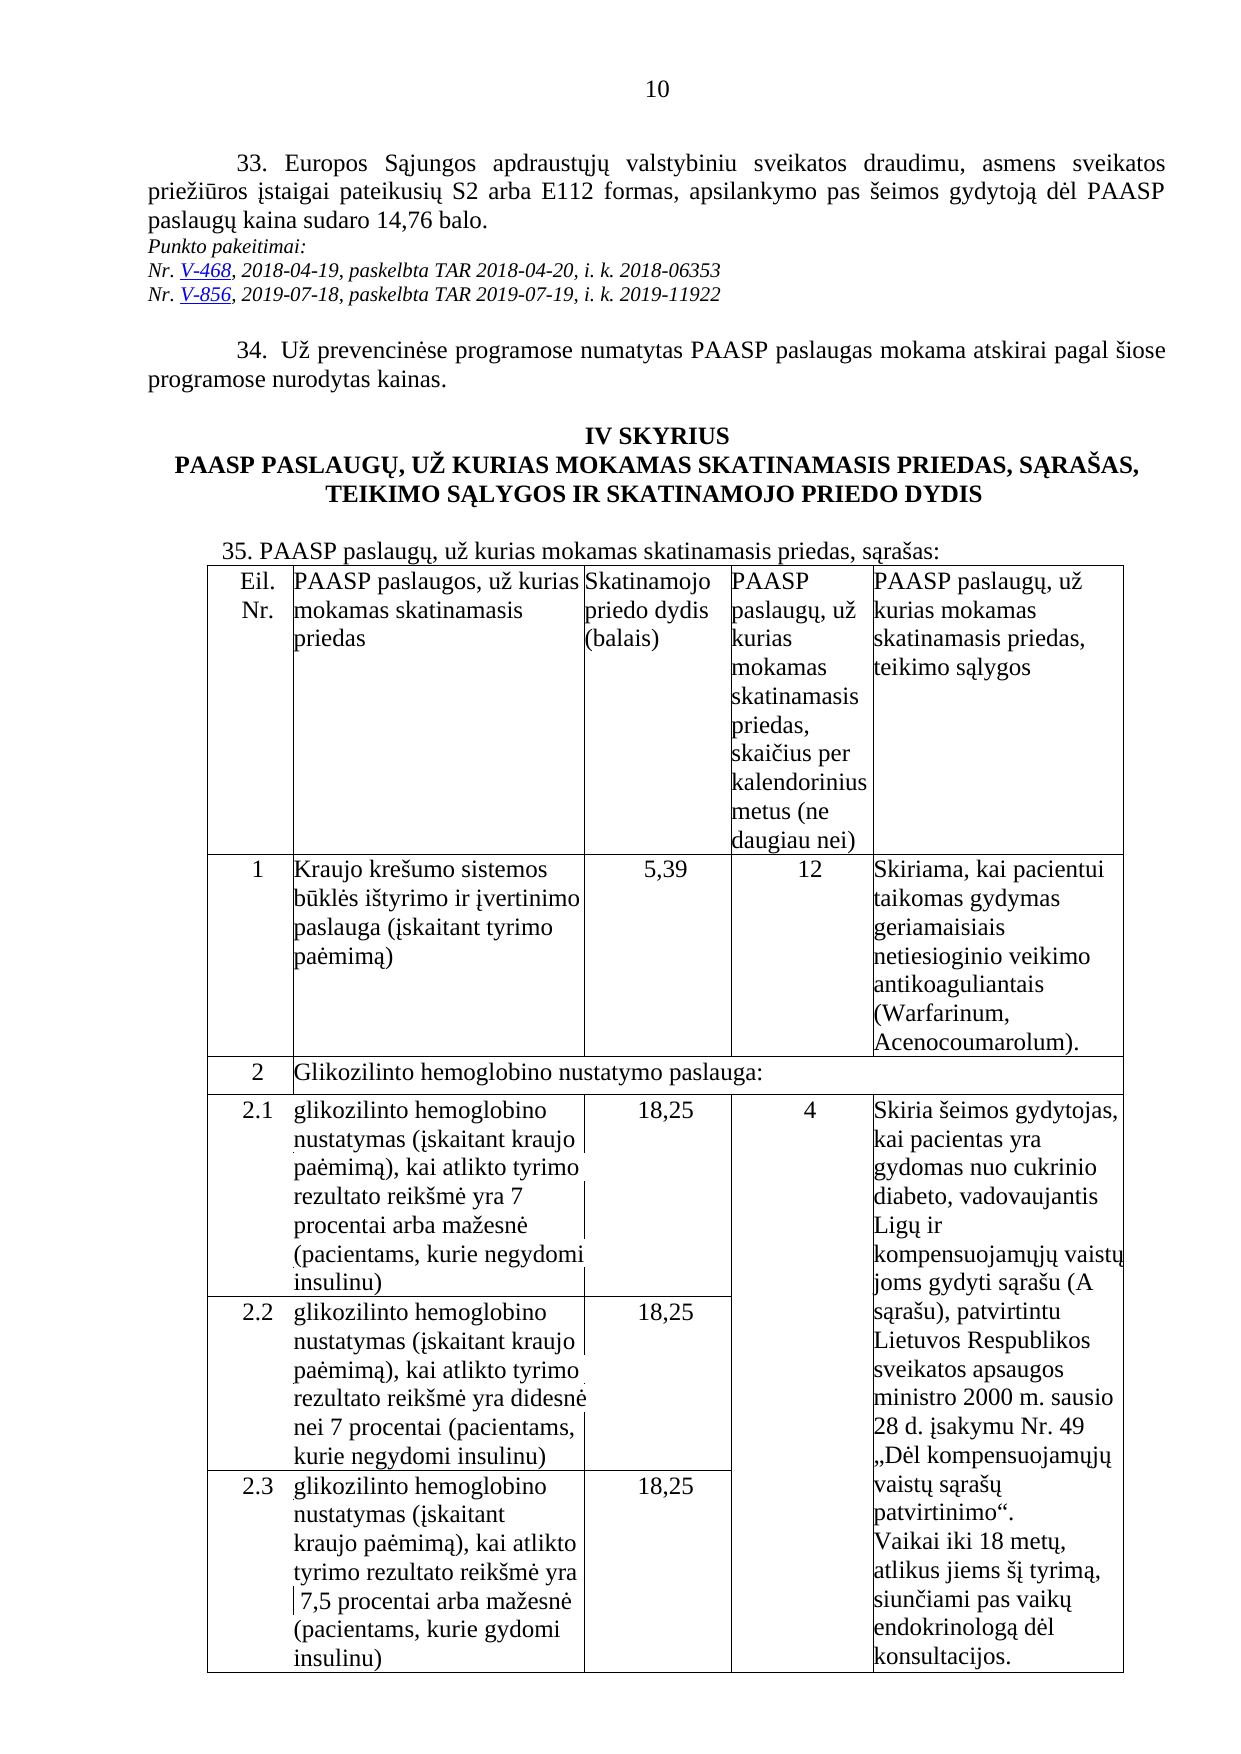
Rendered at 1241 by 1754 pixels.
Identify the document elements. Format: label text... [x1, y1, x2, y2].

table_header PAASP paslaugų, už kurias mokamas skatinamasis priedas, teikimo sąlygos [874, 566, 1123, 853]
table_cell 18,25 [585, 1471, 731, 1672]
text Nr. V-856, 2019-07-18, paskelbta TAR 2019-07-19, i. k. 2019-11922 [148, 282, 1166, 306]
table_header Eil. Nr. [208, 566, 293, 853]
table_cell Glikozilinto hemoglobino nustatymo paslauga: [294, 1057, 1123, 1094]
table_cell glikozilinto hemoglobino nustatymas (įskaitant kraujo paėmimą), kai atlikto tyrimo rezultato reikšmė yra 7,5 procentai arba mažesnė (pacientams, kurie gydomi insulinu) [294, 1471, 584, 1672]
table_cell 2.1 [208, 1095, 293, 1296]
table_cell 12 [732, 855, 873, 1056]
table_header PAASP paslaugos, už kurias mokamas skatinamasis priedas [294, 566, 584, 853]
table_cell 1 [208, 855, 293, 1056]
text 35. PAASP paslaugų, už kurias mokamas skatinamasis priedas, sąrašas: [148, 536, 1181, 565]
table_cell 18,25 [585, 1297, 731, 1470]
table_cell 5,39 [585, 855, 731, 1056]
text IV SKYRIUS [148, 421, 1166, 450]
table_cell 18,25 [585, 1095, 731, 1296]
table_cell 2 [208, 1057, 293, 1094]
table_cell 2.2 [208, 1297, 293, 1470]
text 33. Europos Sąjungos apdraustųjų valstybiniu sveikatos draudimu, asmens sveikatos priežiūros įstaigai pateikusių S2 arba E112 formas, apsilankymo pas šeimos gydytoją dėl PAASP paslaugų kaina sudaro 14,76 balo. [148, 148, 1166, 234]
table_cell 2.3 [208, 1471, 293, 1672]
text Punkto pakeitimai: [148, 234, 1166, 258]
table_cell glikozilinto hemoglobino nustatymas (įskaitant kraujo paėmimą), kai atlikto tyrimo rezultato reikšmė yra didesnė nei 7 procentai (pacientams, kurie negydomi insulinu) [294, 1297, 584, 1470]
table_cell Skiria šeimos gydytojas, kai pacientas yra gydomas nuo cukrinio diabeto, vadovaujantis Ligų ir kompensuojamųjų vaistų joms gydyti sąrašu (A sąrašu), patvirtintu Lietuvos Respublikos sveikatos apsaugos ministro 2000 m. sausio 28 d. įsakymu Nr. 49 „Dėl kompensuojamųjų vaistų sąrašų patvirtinimo“. Vaikai iki 18 metų, atlikus jiems šį tyrimą, siunčiami pas vaikų endokrinologą dėl konsultacijos. [874, 1095, 1123, 1672]
table_cell Skiriama, kai pacientui taikomas gydymas geriamaisiais netiesioginio veikimo antikoaguliantais (Warfarinum, Acenocoumarolum). [874, 855, 1123, 1056]
table_cell glikozilinto hemoglobino nustatymas (įskaitant kraujo paėmimą), kai atlikto tyrimo rezultato reikšmė yra 7 procentai arba mažesnė (pacientams, kurie negydomi insulinu) [294, 1095, 584, 1296]
text 34. Už prevencinėse programose numatytas PAASP paslaugas mokama atskirai pagal šiose programose nurodytas kainas. [148, 335, 1166, 392]
text PAASP PASLAUGŲ, UŽ KURIAS MOKAMAS SKATINAMASIS PRIEDAS, SĄRAŠAS, TEIKIMO SĄLYGOS IR SKATINAMOJO PRIEDO DYDIS [148, 450, 1166, 507]
table_header PAASP paslaugų, už kurias mokamas skatinamasis priedas, skaičius per kalendorinius metus (ne daugiau nei) [732, 566, 873, 853]
table_cell Kraujo krešumo sistemos būklės ištyrimo ir įvertinimo paslauga (įskaitant tyrimo paėmimą) [294, 855, 584, 1056]
text Nr. V-468, 2018-04-19, paskelbta TAR 2018-04-20, i. k. 2018-06353 [148, 258, 1166, 282]
table_cell 4 [732, 1095, 873, 1672]
table_header Skatinamojo priedo dydis (balais) [585, 566, 731, 853]
